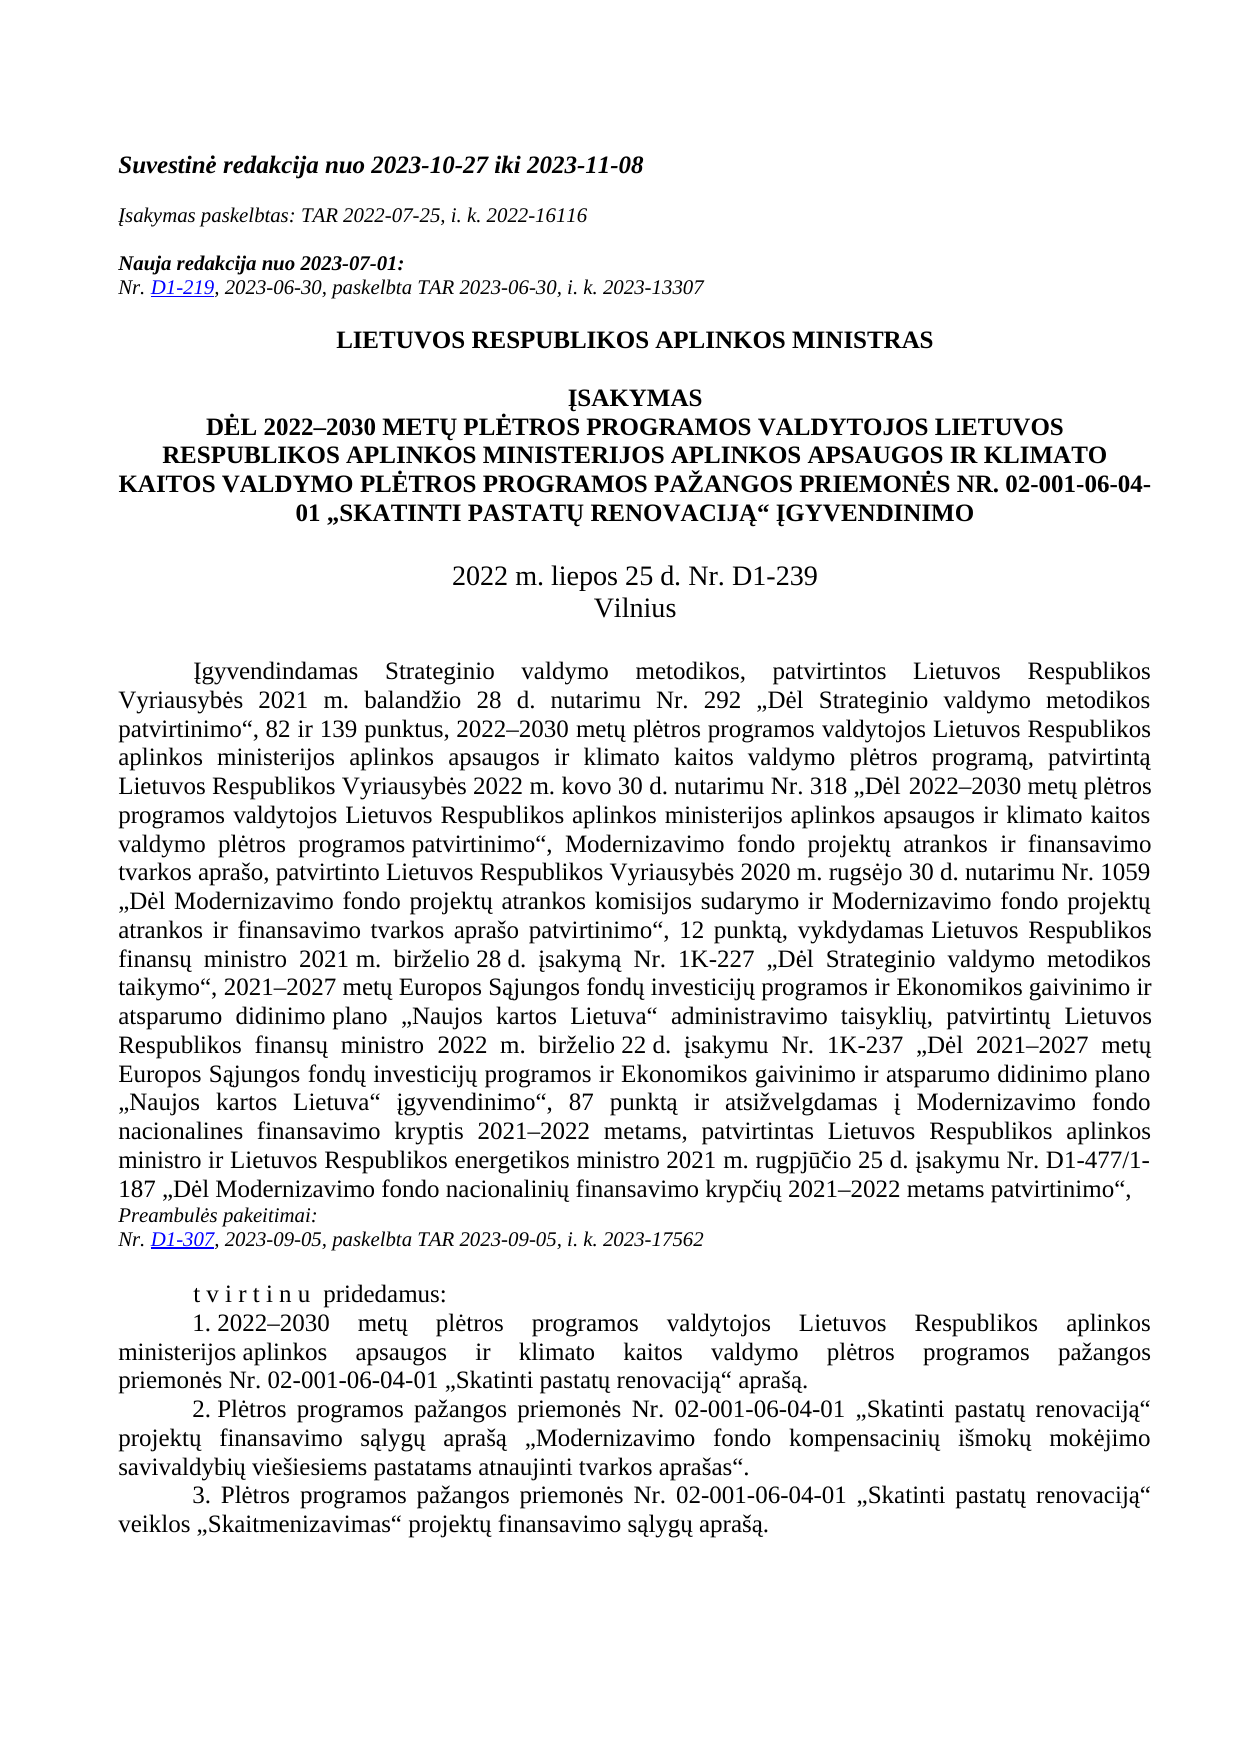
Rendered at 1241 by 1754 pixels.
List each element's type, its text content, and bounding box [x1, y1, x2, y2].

text Preambulės pakeitimai: [118, 1202, 1152, 1227]
text LIETUVOS RESPUBLIKOS APLINKOS MINISTRAS [118, 325, 1152, 354]
text 2022 m. liepos 25 d. Nr. D1-239 [118, 559, 1152, 591]
text Nr. D1-307, 2023-09-05, paskelbta TAR 2023-09-05, i. k. 2023-17562 [118, 1227, 1152, 1251]
text DĖL 2022–2030 METŲ PLĖTROS PROGRAMOS VALDYTOJOS LIETUVOS RESPUBLIKOS APLINKOS MINISTERIJOS APLINKOS APSAUGOS IR KLIMATO KAITOS VALDYMO PLĖTROS PROGRAMOS PAŽANGOS PRIEMONĖS NR. 02-001-06-04-01 „SKATINTI PASTATŲ RENOVACIJĄ“ ĮGYVENDINIMO [118, 412, 1152, 527]
text Įgyvendindamas Strateginio valdymo metodikos, patvirtintos Lietuvos Respublikos Vyriausybės 2021 m. balandžio 28 d. nutarimu Nr. 292 „Dėl Strateginio valdymo metodikos patvirtinimo“, 82 ir 139 punktus, 2022–2030 metų plėtros programos valdytojos Lietuvos Respublikos aplinkos ministerijos aplinkos apsaugos ir klimato kaitos valdymo plėtros programą, patvirtintą Lietuvos Respublikos Vyriausybės 2022 m. kovo 30 d. nutarimu Nr. 318 „Dėl 2022–2030 metų plėtros programos valdytojos Lietuvos Respublikos aplinkos ministerijos aplinkos apsaugos ir klimato kaitos valdymo plėtros programos patvirtinimo“, Modernizavimo fondo projektų atrankos ir finansavimo tvarkos aprašo, patvirtinto Lietuvos Respublikos Vyriausybės 2020 m. rugsėjo 30 d. nutarimu Nr. 1059 „Dėl Modernizavimo fondo projektų atrankos komisijos sudarymo ir Modernizavimo fondo projektų atrankos ir finansavimo tvarkos aprašo patvirtinimo“, 12 punktą, vykdydamas Lietuvos Respublikos finansų ministro 2021 m. birželio 28 d. įsakymą Nr. 1K-227 „Dėl Strateginio valdymo metodikos taikymo“, 2021–2027 metų Europos Sąjungos fondų investicijų programos ir Ekonomikos gaivinimo ir atsparumo didinimo plano „Naujos kartos Lietuva“ administravimo taisyklių, patvirtintų Lietuvos Respublikos finansų ministro 2022 m. birželio 22 d. įsakymu Nr. 1K-237 „Dėl 2021–2027 metų Europos Sąjungos fondų investicijų programos ir Ekonomikos gaivinimo ir atsparumo didinimo plano „Naujos kartos Lietuva“ įgyvendinimo“, 87 punktą ir atsižvelgdamas į Modernizavimo fondo nacionalines finansavimo kryptis 2021–2022 metams, patvirtintas Lietuvos Respublikos aplinkos ministro ir Lietuvos Respublikos energetikos ministro 2021 m. rugpjūčio 25 d. įsakymu Nr. D1-477/1-187 „Dėl Modernizavimo fondo nacionalinių finansavimo krypčių 2021–2022 metams patvirtinimo“, [118, 656, 1152, 1202]
text 1. 2022–2030 metų plėtros programos valdytojos Lietuvos Respublikos aplinkos ministerijos aplinkos apsaugos ir klimato kaitos valdymo plėtros programos pažangos priemonės Nr. 02-001-06-04-01 „Skatinti pastatų renovaciją“ aprašą. [118, 1308, 1152, 1394]
text Įsakymas paskelbtas: TAR 2022-07-25, i. k. 2022-16116 [118, 203, 1152, 227]
text tvirtinu pridedamus: [118, 1279, 1152, 1308]
text 2. Plėtros programos pažangos priemonės Nr. 02-001-06-04-01 „Skatinti pastatų renovaciją“ projektų finansavimo sąlygų aprašą „Modernizavimo fondo kompensacinių išmokų mokėjimo savivaldybių viešiesiems pastatams atnaujinti tvarkos aprašas“. [118, 1394, 1152, 1481]
text Nr. D1-219, 2023-06-30, paskelbta TAR 2023-06-30, i. k. 2023-13307 [118, 275, 1152, 299]
text Vilnius [118, 591, 1152, 624]
text Nauja redakcija nuo 2023-07-01: [118, 251, 1152, 275]
text ĮSAKYMAS [118, 383, 1152, 412]
text Suvestinė redakcija nuo 2023-10-27 iki 2023-11-08 [118, 150, 1152, 179]
text 3. Plėtros programos pažangos priemonės Nr. 02-001-06-04-01 „Skatinti pastatų renovaciją“ veiklos „Skaitmenizavimas“ projektų finansavimo sąlygų aprašą. [118, 1481, 1152, 1538]
